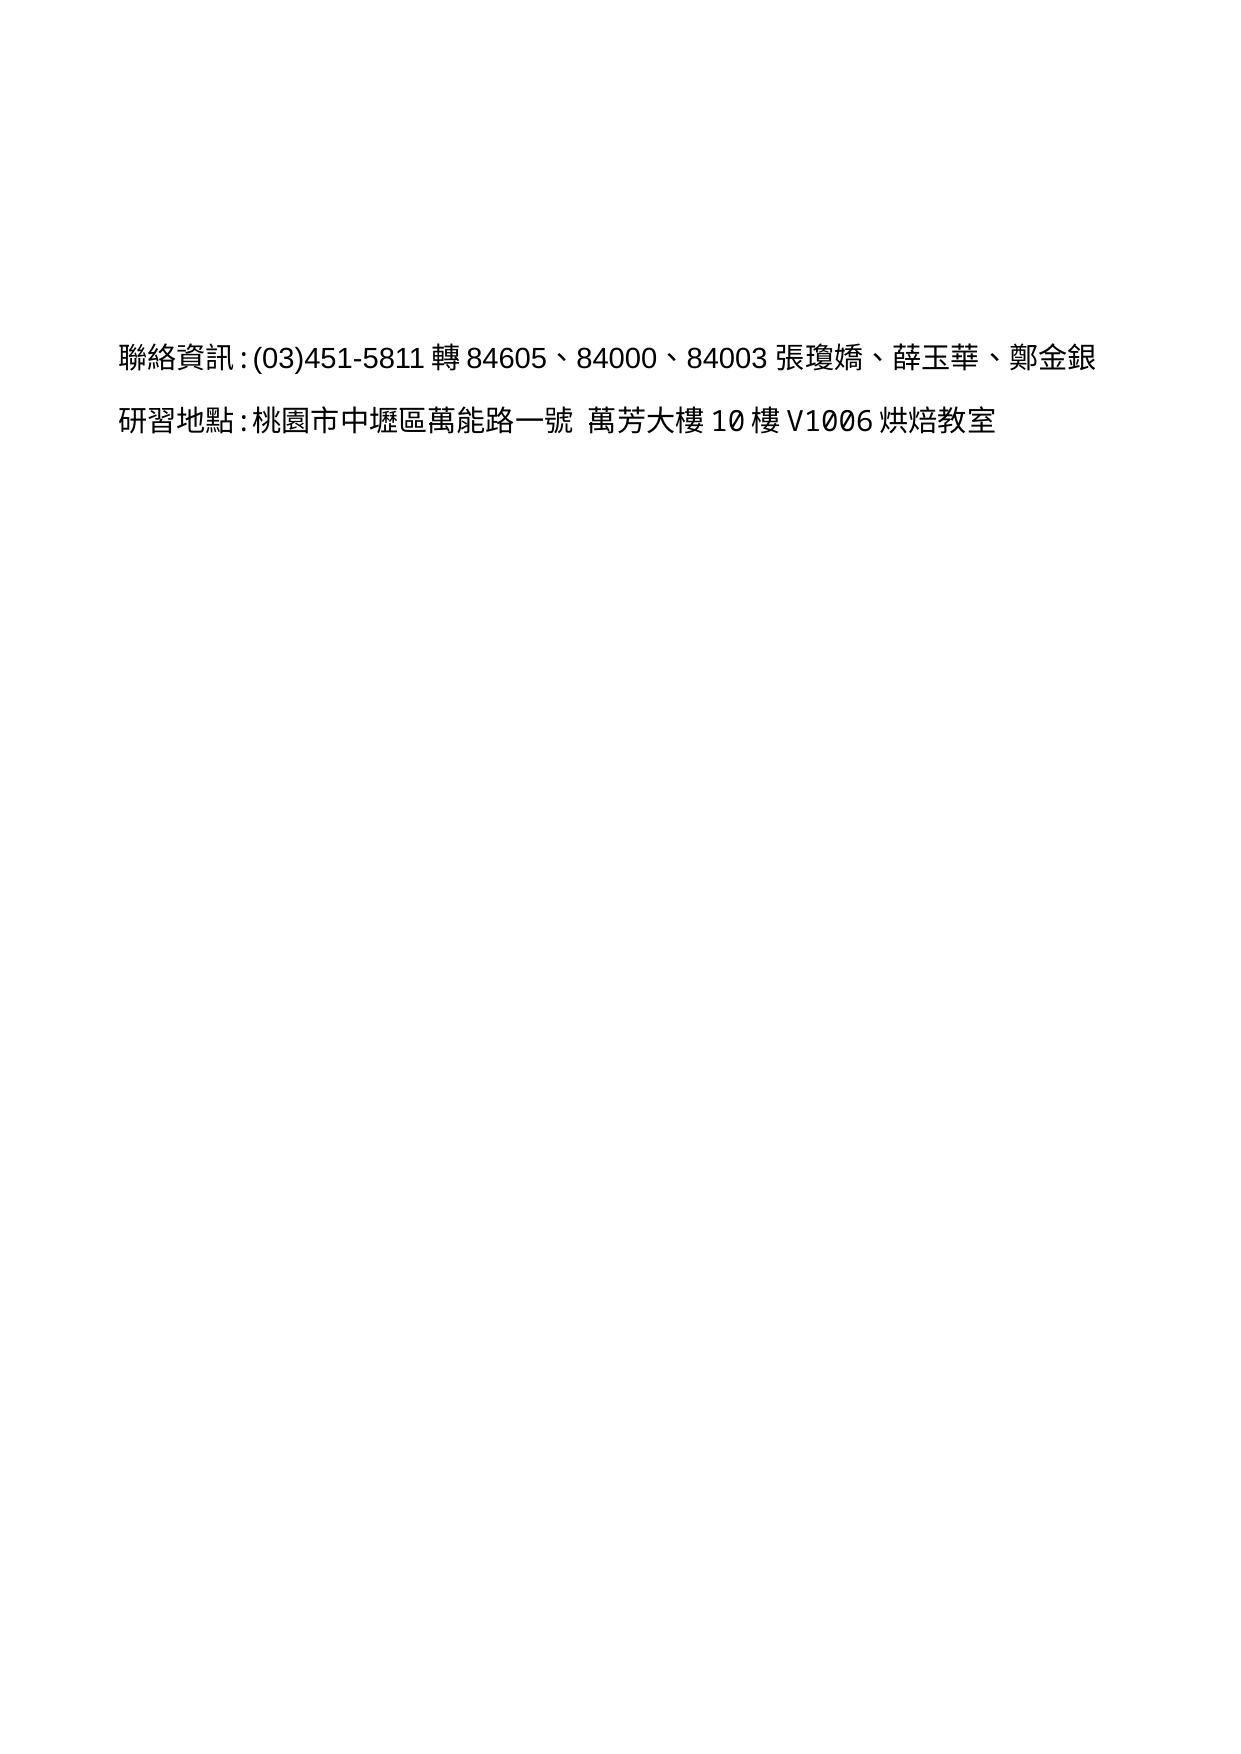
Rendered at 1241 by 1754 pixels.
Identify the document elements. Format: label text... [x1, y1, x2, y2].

text 聯絡資訊:(03)451-5811轉84605、84000、84003 張瓊嬌、薛玉華、鄭金銀 [118, 314, 1122, 377]
text 研習地點:桃園市中壢區萬能路一號 萬芳大樓10樓V1006烘焙教室 [118, 377, 1122, 439]
